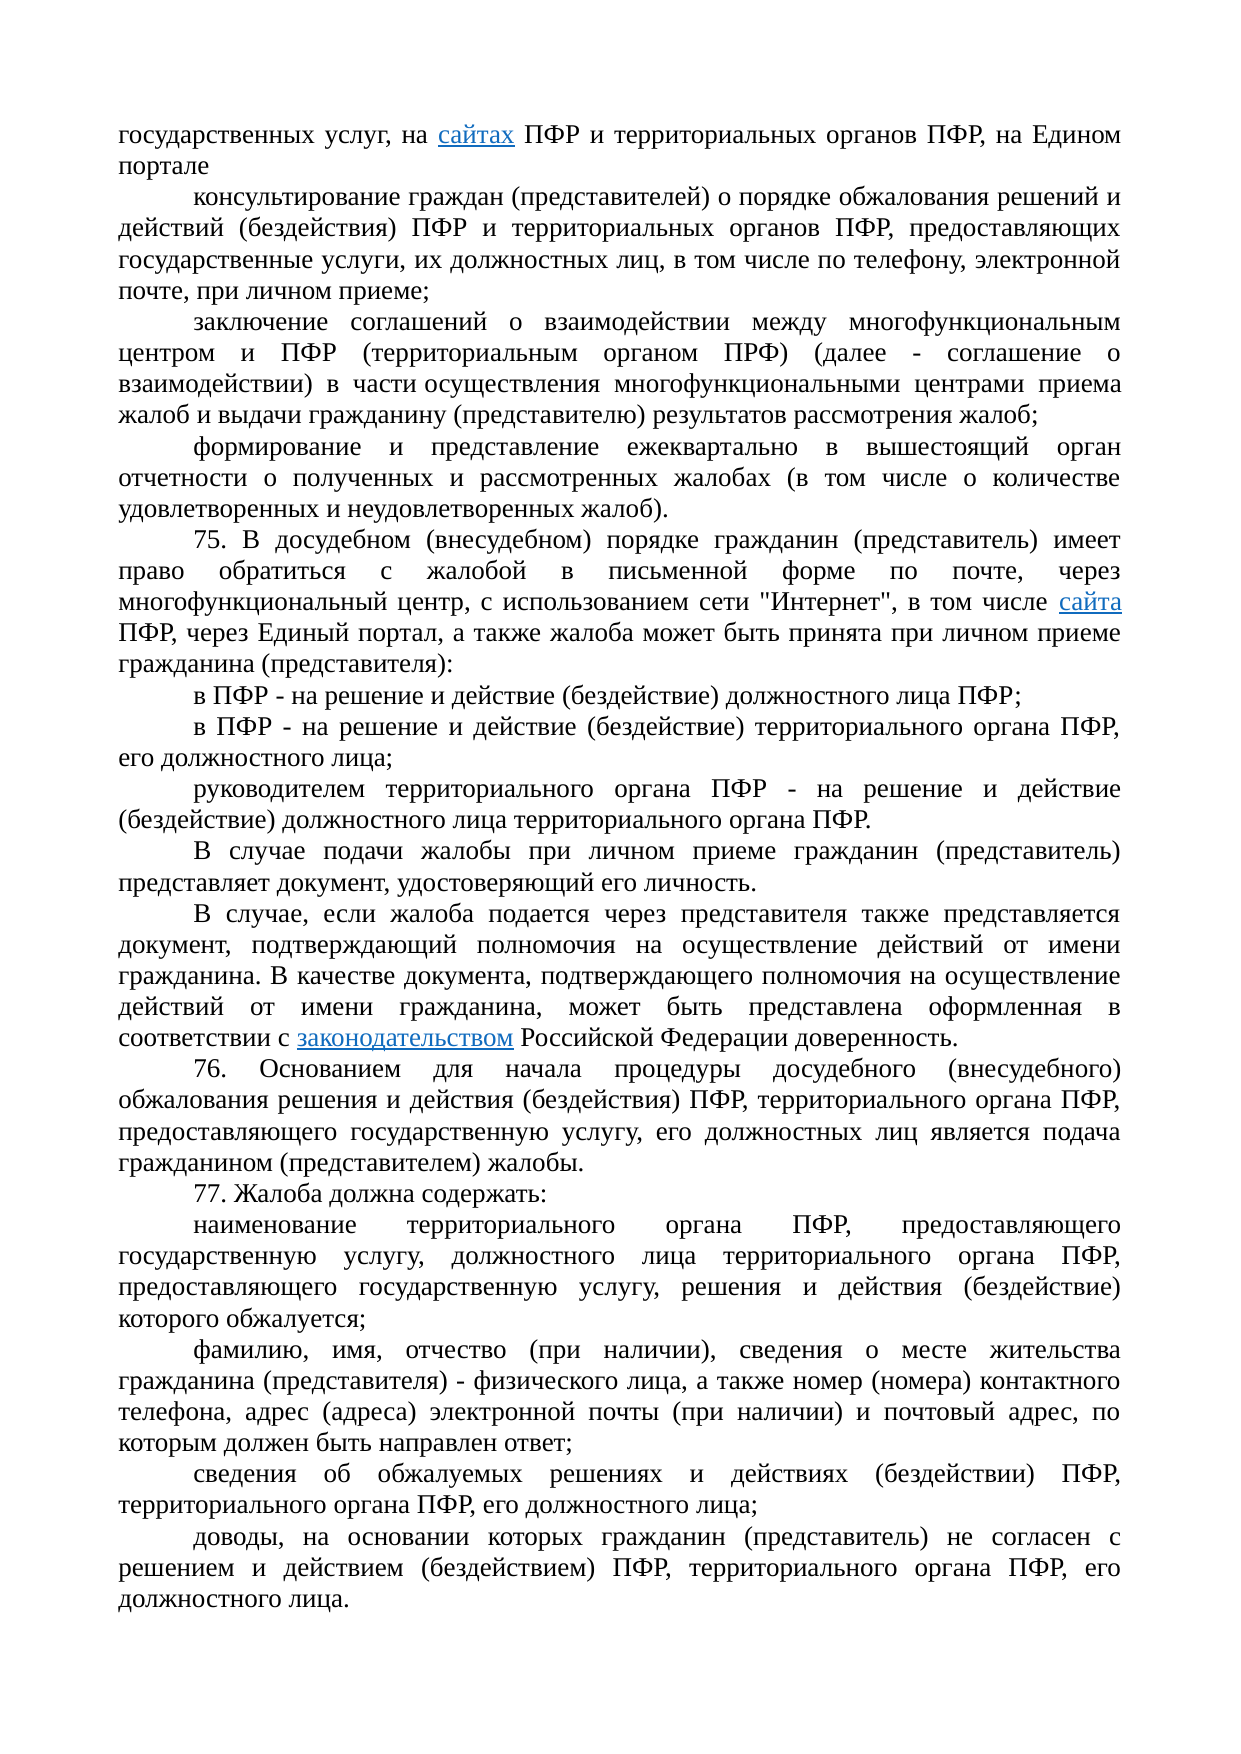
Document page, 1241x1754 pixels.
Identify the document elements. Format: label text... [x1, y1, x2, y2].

text заключение соглашений о взаимодействии между многофункциональным центром и ПФР (территориальным органом ПРФ) (далее - соглашение о взаимодействии) в части осуществления многофункциональными центрами приема жалоб и выдачи гражданину (представителю) результатов рассмотрения жалоб; [118, 305, 1122, 429]
text в ПФР - на решение и действие (бездействие) должностного лица ПФР; [118, 679, 1122, 710]
text 76. Основанием для начала процедуры досудебного (внесудебного) обжалования решения и действия (бездействия) ПФР, территориального органа ПФР, предоставляющего государственную услугу, его должностных лиц является подача гражданином (представителем) жалобы. [118, 1052, 1122, 1177]
text В случае подачи жалобы при личном приеме гражданин (представитель) представляет документ, удостоверяющий его личность. [118, 834, 1122, 897]
text государственных услуг, на сайтах ПФР и территориальных органов ПФР, на Едином портале [118, 118, 1122, 180]
text фамилию, имя, отчество (при наличии), сведения о месте жительства гражданина (представителя) - физического лица, а также номер (номера) контактного телефона, адрес (адреса) электронной почты (при наличии) и почтовый адрес, по которым должен быть направлен ответ; [118, 1333, 1122, 1457]
text доводы, на основании которых гражданин (представитель) не согласен с решением и действием (бездействием) ПФР, территориального органа ПФР, его должностного лица. [118, 1520, 1122, 1613]
text сведения об обжалуемых решениях и действиях (бездействии) ПФР, территориального органа ПФР, его должностного лица; [118, 1457, 1122, 1520]
text 75. В досудебном (внесудебном) порядке гражданин (представитель) имеет право обратиться с жалобой в письменной форме по почте, через многофункциональный центр, с использованием сети "Интернет", в том числе сайта ПФР, через Единый портал, а также жалоба может быть принята при личном приеме гражданина (представителя): [118, 523, 1122, 679]
text руководителем территориального органа ПФР - на решение и действие (бездействие) должностного лица территориального органа ПФР. [118, 772, 1122, 834]
text формирование и представление ежеквартально в вышестоящий орган отчетности о полученных и рассмотренных жалобах (в том числе о количестве удовлетворенных и неудовлетворенных жалоб). [118, 429, 1122, 523]
text 77. Жалоба должна содержать: [118, 1177, 1122, 1208]
text наименование территориального органа ПФР, предоставляющего государственную услугу, должностного лица территориального органа ПФР, предоставляющего государственную услугу, решения и действия (бездействие) которого обжалуется; [118, 1208, 1122, 1333]
text консультирование граждан (представителей) о порядке обжалования решений и действий (бездействия) ПФР и территориальных органов ПФР, предоставляющих государственные услуги, их должностных лиц, в том числе по телефону, электронной почте, при личном приеме; [118, 180, 1122, 305]
text в ПФР - на решение и действие (бездействие) территориального органа ПФР, его должностного лица; [118, 710, 1122, 772]
text В случае, если жалоба подается через представителя также представляется документ, подтверждающий полномочия на осуществление действий от имени гражданина. В качестве документа, подтверждающего полномочия на осуществление действий от имени гражданина, может быть представлена оформленная в соответствии с законодательством Российской Федерации доверенность. [118, 897, 1122, 1052]
